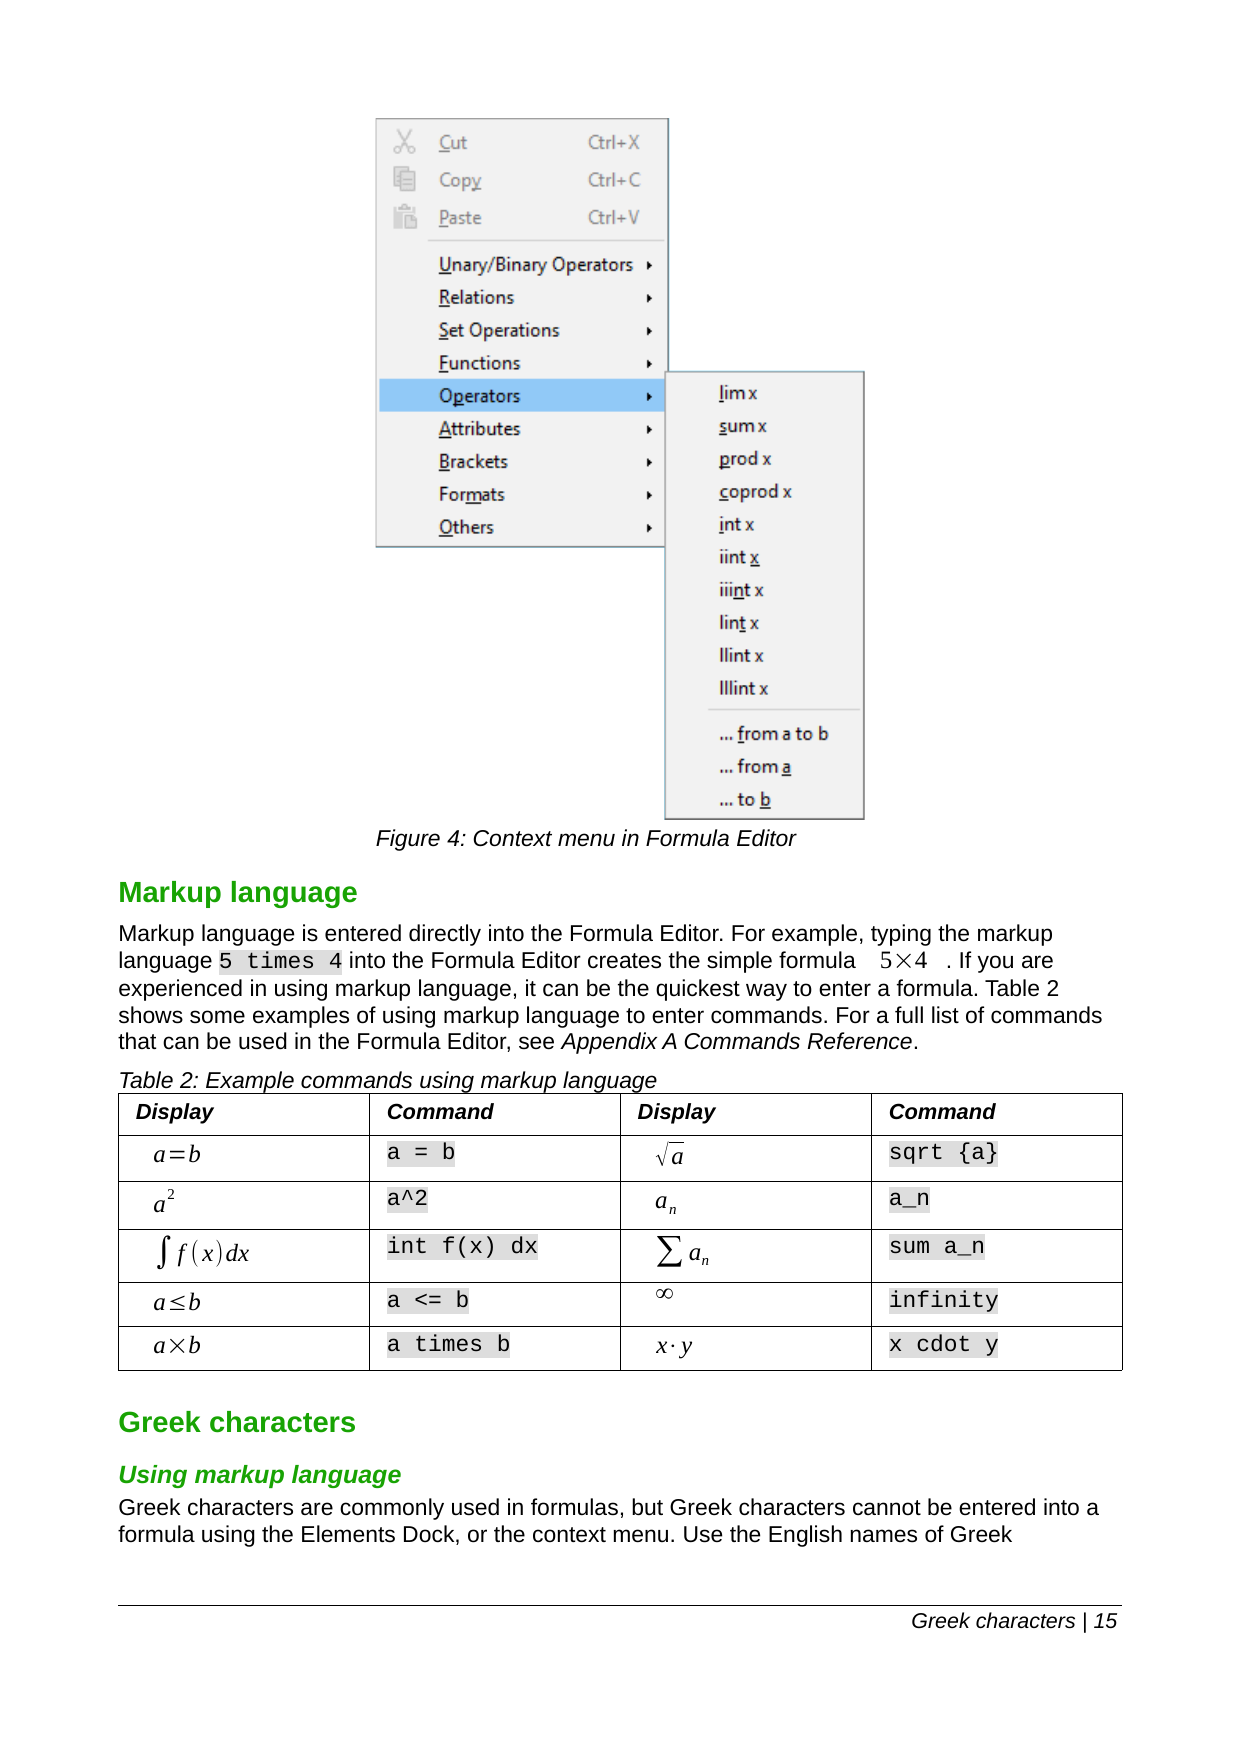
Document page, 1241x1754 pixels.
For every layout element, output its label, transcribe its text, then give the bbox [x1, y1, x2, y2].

table_cell x cdot y [872, 1327, 1122, 1370]
table_cell [119, 1283, 369, 1326]
table_cell a^2 [370, 1182, 620, 1228]
subtitle Using markup language [118, 1460, 1122, 1488]
subtitle Markup language [118, 874, 1122, 908]
table_cell sqrt {a} [872, 1136, 1122, 1181]
table_cell int f(x) dx [370, 1230, 620, 1282]
table_cell infinity [872, 1283, 1122, 1326]
table_header Display [119, 1094, 369, 1135]
table_cell a_n [872, 1182, 1122, 1228]
picture [375, 118, 865, 820]
table_cell a times b [370, 1327, 620, 1370]
table_header Command [370, 1094, 620, 1135]
table_header Command [872, 1094, 1122, 1135]
text Greek characters are commonly used in formulas, but Greek characters cannot be entered into a formula using the Elements Dock, or the context menu. Use the English names of Greek [118, 1494, 1122, 1547]
table_cell [621, 1182, 871, 1228]
table_cell a = b [370, 1136, 620, 1181]
table_cell [119, 1136, 369, 1181]
table_cell [621, 1283, 871, 1326]
table_cell [119, 1182, 369, 1228]
table_cell sum a_n [872, 1230, 1122, 1282]
text Markup language is entered directly into the Formula Editor. For example, typing the markup language 5 times 4 into the Formula Editor creates the simple formula . If you are experienced in using markup language, it can be the quickest way to enter a formula. Table 2 shows some examples of using markup language to enter commands. For a full list of commands that can be used in the Formula Editor, see Appendix A Commands Reference. [118, 920, 1122, 1054]
table_cell [119, 1327, 369, 1370]
table_header Display [621, 1094, 871, 1135]
text Table 2: Example commands using markup language [118, 1067, 1122, 1093]
subtitle Greek characters [118, 1406, 1122, 1439]
table_cell [621, 1327, 871, 1370]
table_cell [621, 1136, 871, 1181]
table_cell [621, 1230, 871, 1282]
table_cell [119, 1230, 369, 1282]
text Figure 4: Context menu in Formula Editor [376, 820, 864, 851]
table_cell a <= b [370, 1283, 620, 1326]
